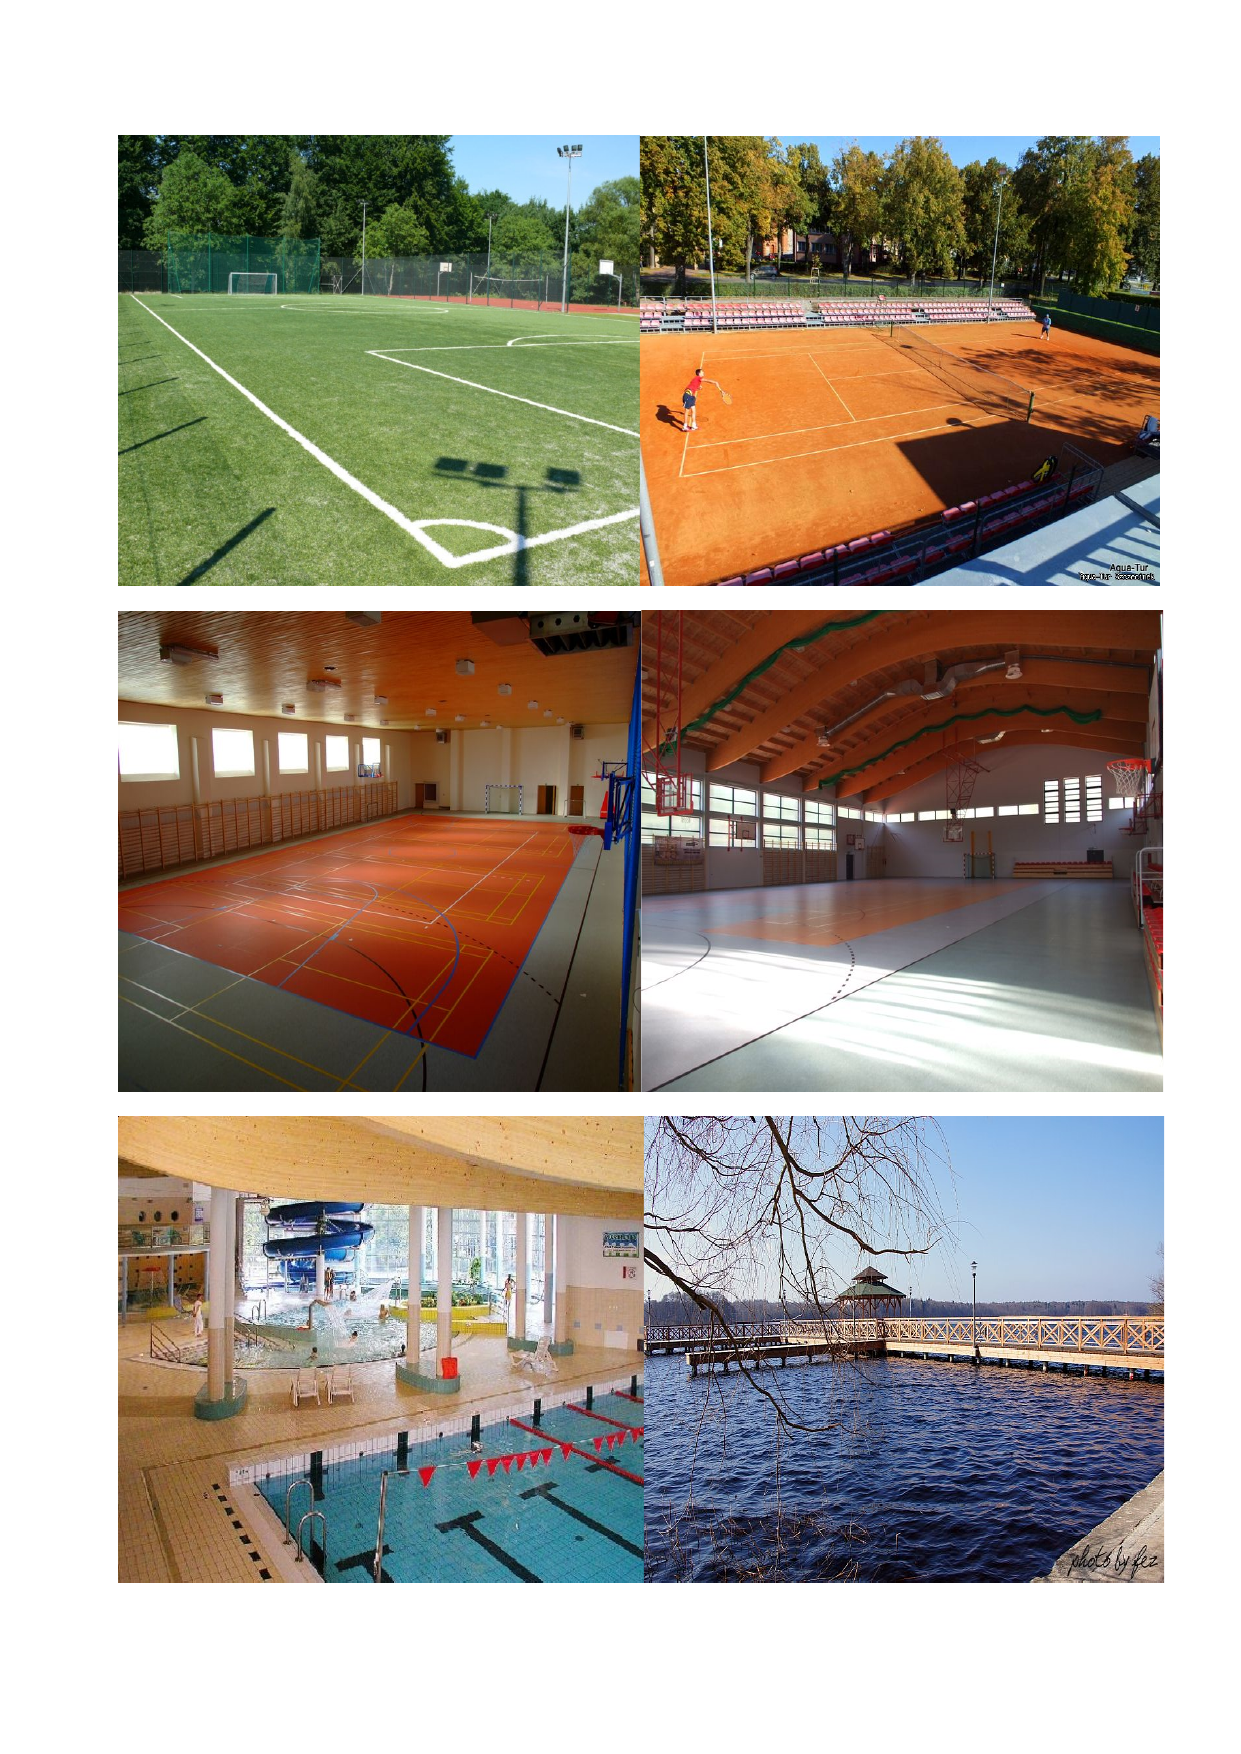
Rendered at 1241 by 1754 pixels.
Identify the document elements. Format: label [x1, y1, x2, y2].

picture [118, 1116, 1165, 1583]
picture [118, 135, 1160, 586]
picture [118, 610, 1164, 1092]
